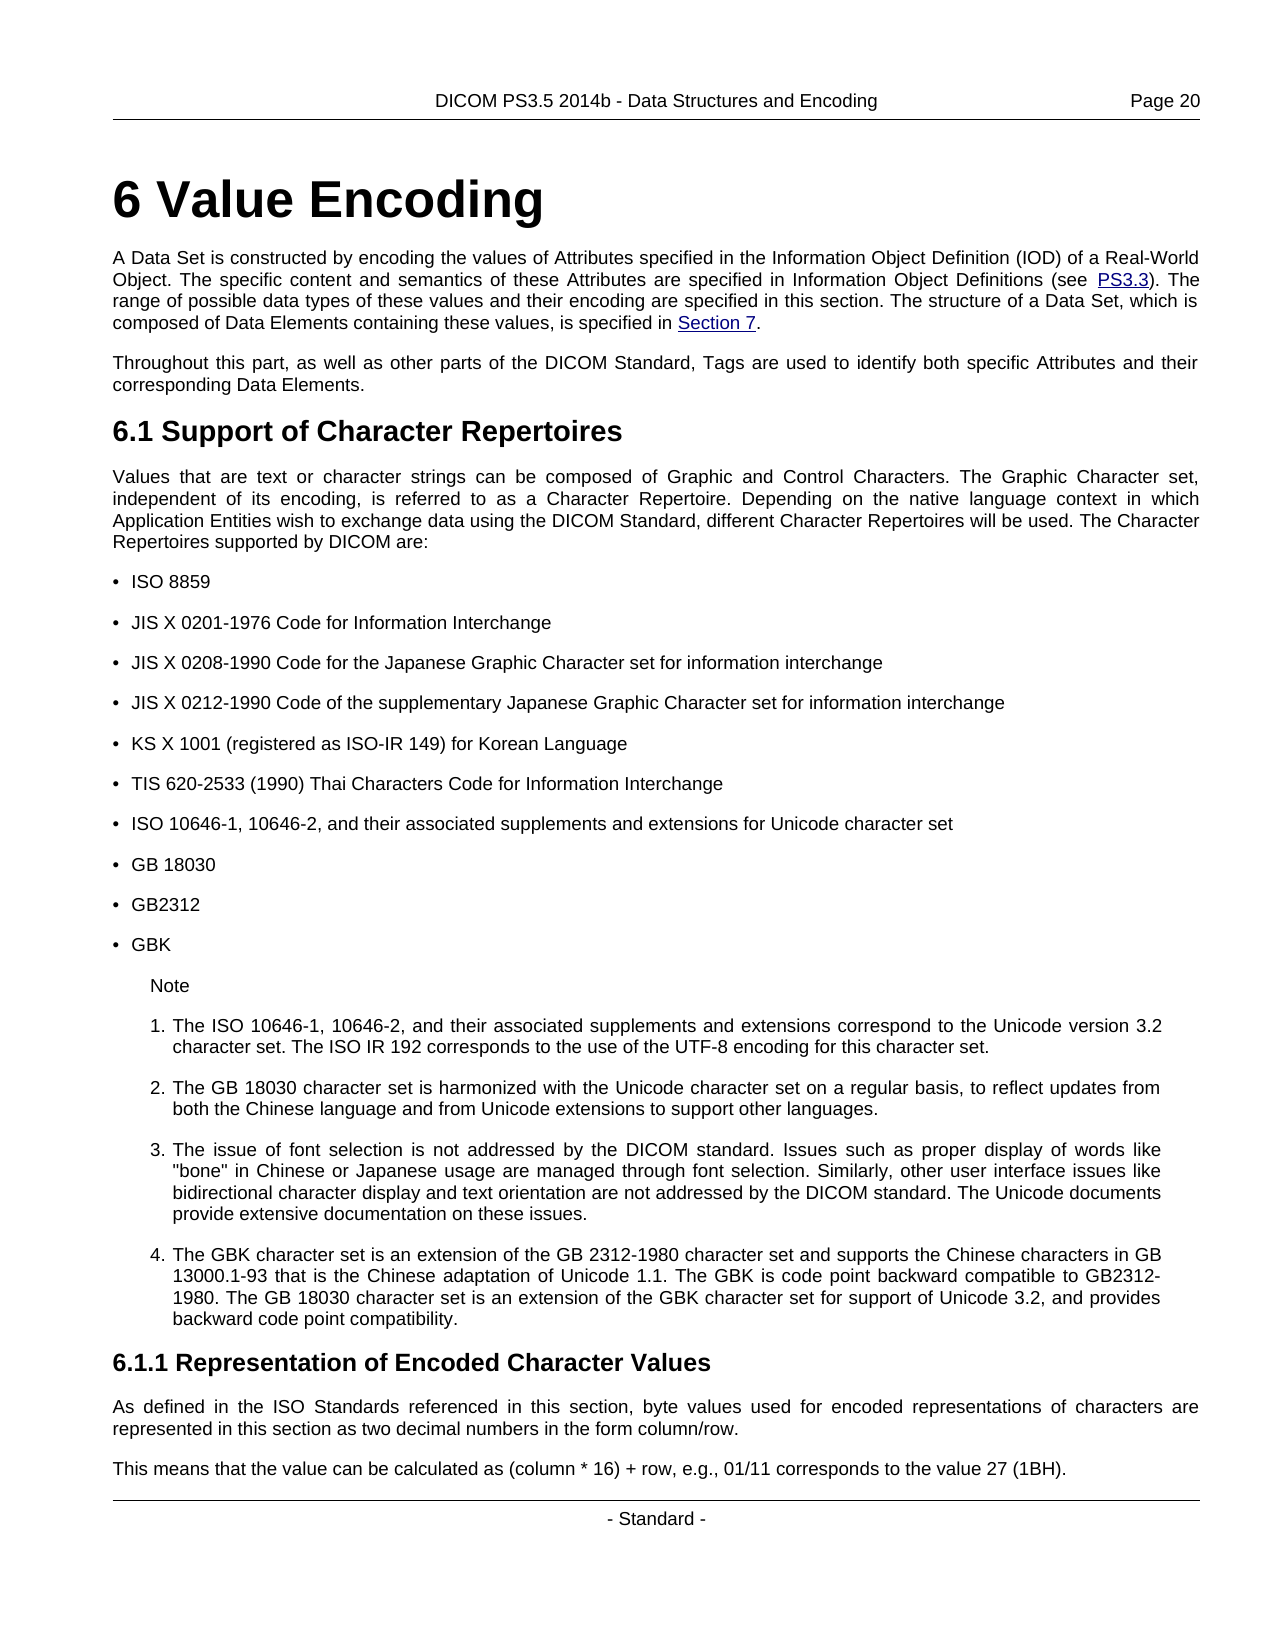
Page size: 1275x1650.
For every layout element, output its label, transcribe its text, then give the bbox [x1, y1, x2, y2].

text Values that are text or character strings can be composed of Graphic and Control Characters. The Graphic Character set, independent of its encoding, is referred to as a Character Repertoire. Depending on the native language context in which Application Entities wish to exchange data using the DICOM Standard, different Character Repertoires will be used. The Character Repertoires supported by DICOM are: [112, 466, 1200, 552]
text A Data Set is constructed by encoding the values of Attributes specified in the Information Object Definition (IOD) of a Real-World Object. The specific content and semantics of these Attributes are specified in Information Object Definitions (see PS3.3). The range of possible data types of these values and their encoding are specified in this section. The structure of a Data Set, which is composed of Data Elements containing these values, is specified in Section 7. [112, 247, 1200, 333]
list The GB 18030 character set is harmonized with the Unicode character set on a regular basis, to reflect updates from both the Chinese language and from Unicode extensions to support other languages. [150, 1077, 1162, 1120]
text 6.1.1 Representation of Encoded Character Values [112, 1348, 1200, 1377]
list KS X 1001 (registered as ISO-IR 149) for Korean Language [112, 732, 1200, 754]
list ISO 10646-1, 10646-2, and their associated supplements and extensions for Unicode character set [112, 813, 1200, 835]
list GB2312 [112, 894, 1200, 915]
text 6 Value Encoding [112, 169, 1200, 228]
list GB 18030 [112, 853, 1200, 875]
list JIS X 0201-1976 Code for Information Interchange [112, 612, 1200, 633]
text Note [150, 974, 1162, 996]
list The ISO 10646-1, 10646-2, and their associated supplements and extensions correspond to the Unicode version 3.2 character set. The ISO IR 192 corresponds to the use of the UTF-8 encoding for this character set. [150, 1015, 1162, 1058]
list TIS 620-2533 (1990) Thai Characters Code for Information Interchange [112, 773, 1200, 794]
text As defined in the ISO Standards referenced in this section, byte values used for encoded representations of characters are represented in this section as two decimal numbers in the form column/row. [112, 1396, 1200, 1439]
list The issue of font selection is not addressed by the DICOM standard. Issues such as proper display of words like "bone" in Chinese or Japanese usage are managed through font selection. Similarly, other user interface issues like bidirectional character display and text orientation are not addressed by the DICOM standard. The Unicode documents provide extensive documentation on these issues. [150, 1138, 1162, 1225]
text This means that the value can be calculated as (column * 16) + row, e.g., 01/11 corresponds to the value 27 (1BH). [112, 1458, 1200, 1479]
list ISO 8859 [112, 571, 1200, 593]
text Throughout this part, as well as other parts of the DICOM Standard, Tags are used to identify both specific Attributes and their corresponding Data Elements. [112, 352, 1200, 395]
list JIS X 0212-1990 Code of the supplementary Japanese Graphic Character set for information interchange [112, 692, 1200, 714]
list The GBK character set is an extension of the GB 2312-1980 character set and supports the Chinese characters in GB 13000.1-93 that is the Chinese adaptation of Unicode 1.1. The GBK is code point backward compatible to GB2312-1980. The GB 18030 character set is an extension of the GBK character set for support of Unicode 3.2, and provides backward code point compatibility. [150, 1243, 1162, 1330]
list GBK [112, 934, 1200, 956]
text 6.1 Support of Character Repertoires [112, 414, 1200, 447]
list JIS X 0208-1990 Code for the Japanese Graphic Character set for information interchange [112, 652, 1200, 673]
